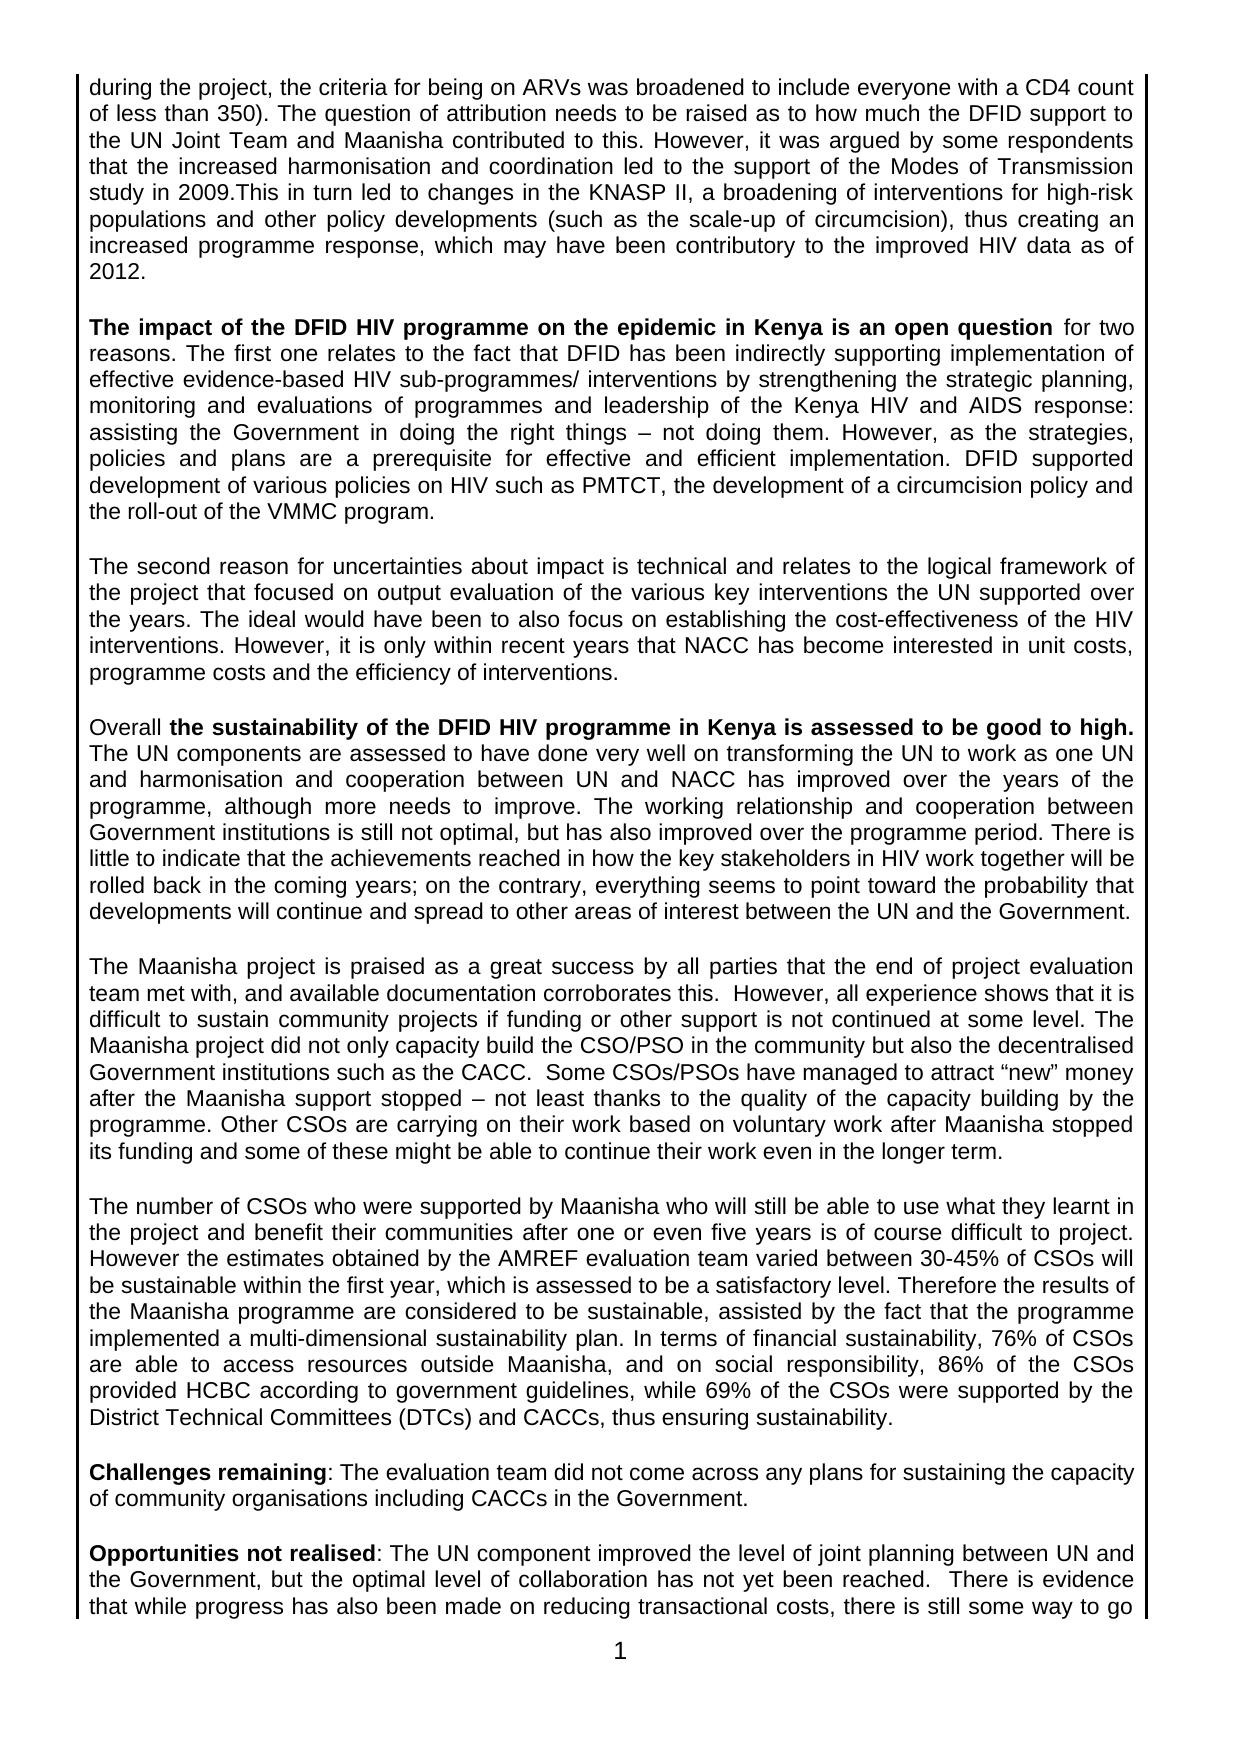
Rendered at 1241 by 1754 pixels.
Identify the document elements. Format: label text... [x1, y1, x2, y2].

table_cell during the project, the criteria for being on ARVs was broadened to include everyone with a CD4 count of less than 350). The question of attribution needs to be raised as to how much the DFID support to the UN Joint Team and Maanisha contributed to this. However, it was argued by some respondents that the increased harmonisation and coordination led to the support of the Modes of Transmission study in 2009.This in turn led to changes in the KNASP II, a broadening of interventions for high-risk populations and other policy developments (such as the scale-up of circumcision), thus creating an increased programme response, which may have been contributory to the improved HIV data as of 2012. The impact of the DFID HIV programme on the epidemic in Kenya is an open question for two reasons. The first one relates to the fact that DFID has been indirectly supporting implementation of effective evidence-based HIV sub-programmes/ interventions by strengthening the strategic planning, monitoring and evaluations of programmes and leadership of the Kenya HIV and AIDS response: assisting the Government in doing the right things – not doing them. However, as the strategies, policies and plans are a prerequisite for effective and efficient implementation. DFID supported development of various policies on HIV such as PMTCT, the development of a circumcision policy and the roll-out of the VMMC program. The second reason for uncertainties about impact is technical and relates to the logical framework of the project that focused on output evaluation of the various key interventions the UN supported over the years. The ideal would have been to also focus on establishing the cost-effectiveness of the HIV interventions. However, it is only within recent years that NACC has become interested in unit costs, programme costs and the efficiency of interventions. Overall the sustainability of the DFID HIV programme in Kenya is assessed to be good to high. The UN components are assessed to have done very well on transforming the UN to work as one UN and harmonisation and cooperation between UN and NACC has improved over the years of the programme, although more needs to improve. The working relationship and cooperation between Government institutions is still not optimal, but has also improved over the programme period. There is little to indicate that the achievements reached in how the key stakeholders in HIV work together will be rolled back in the coming years; on the contrary, everything seems to point toward the probability that developments will continue and spread to other areas of interest between the UN and the Government. The Maanisha project is praised as a great success by all parties that the end of project evaluation team met with, and available documentation corroborates this. However, all experience shows that it is difficult to sustain community projects if funding or other support is not continued at some level. The Maanisha project did not only capacity build the CSO/PSO in the community but also the decentralised Government institutions such as the CACC. Some CSOs/PSOs have managed to attract “new” money after the Maanisha support stopped – not least thanks to the quality of the capacity building by the programme. Other CSOs are carrying on their work based on voluntary work after Maanisha stopped its funding and some of these might be able to continue their work even in the longer term. The number of CSOs who were supported by Maanisha who will still be able to use what they learnt in the project and benefit their communities after one or even five years is of course difficult to project. However the estimates obtained by the AMREF evaluation team varied between 30-45% of CSOs will be sustainable within the first year, which is assessed to be a satisfactory level. Therefore the results of the Maanisha programme are considered to be sustainable, assisted by the fact that the programme implemented a multi-dimensional sustainability plan. In terms of financial sustainability, 76% of CSOs are able to access resources outside Maanisha, and on social responsibility, 86% of the CSOs provided HCBC according to government guidelines, while 69% of the CSOs were supported by the District Technical Committees (DTCs) and CACCs, thus ensuring sustainability. Challenges remaining: The evaluation team did not come across any plans for sustaining the capacity of community organisations including CACCs in the Government. Opportunities not realised: The UN component improved the level of joint planning between UN and the Government, but the optimal level of collaboration has not yet been reached. There is evidence that while progress has also been made on reducing transactional costs, there is still some way to go [79, 74, 1145, 1619]
